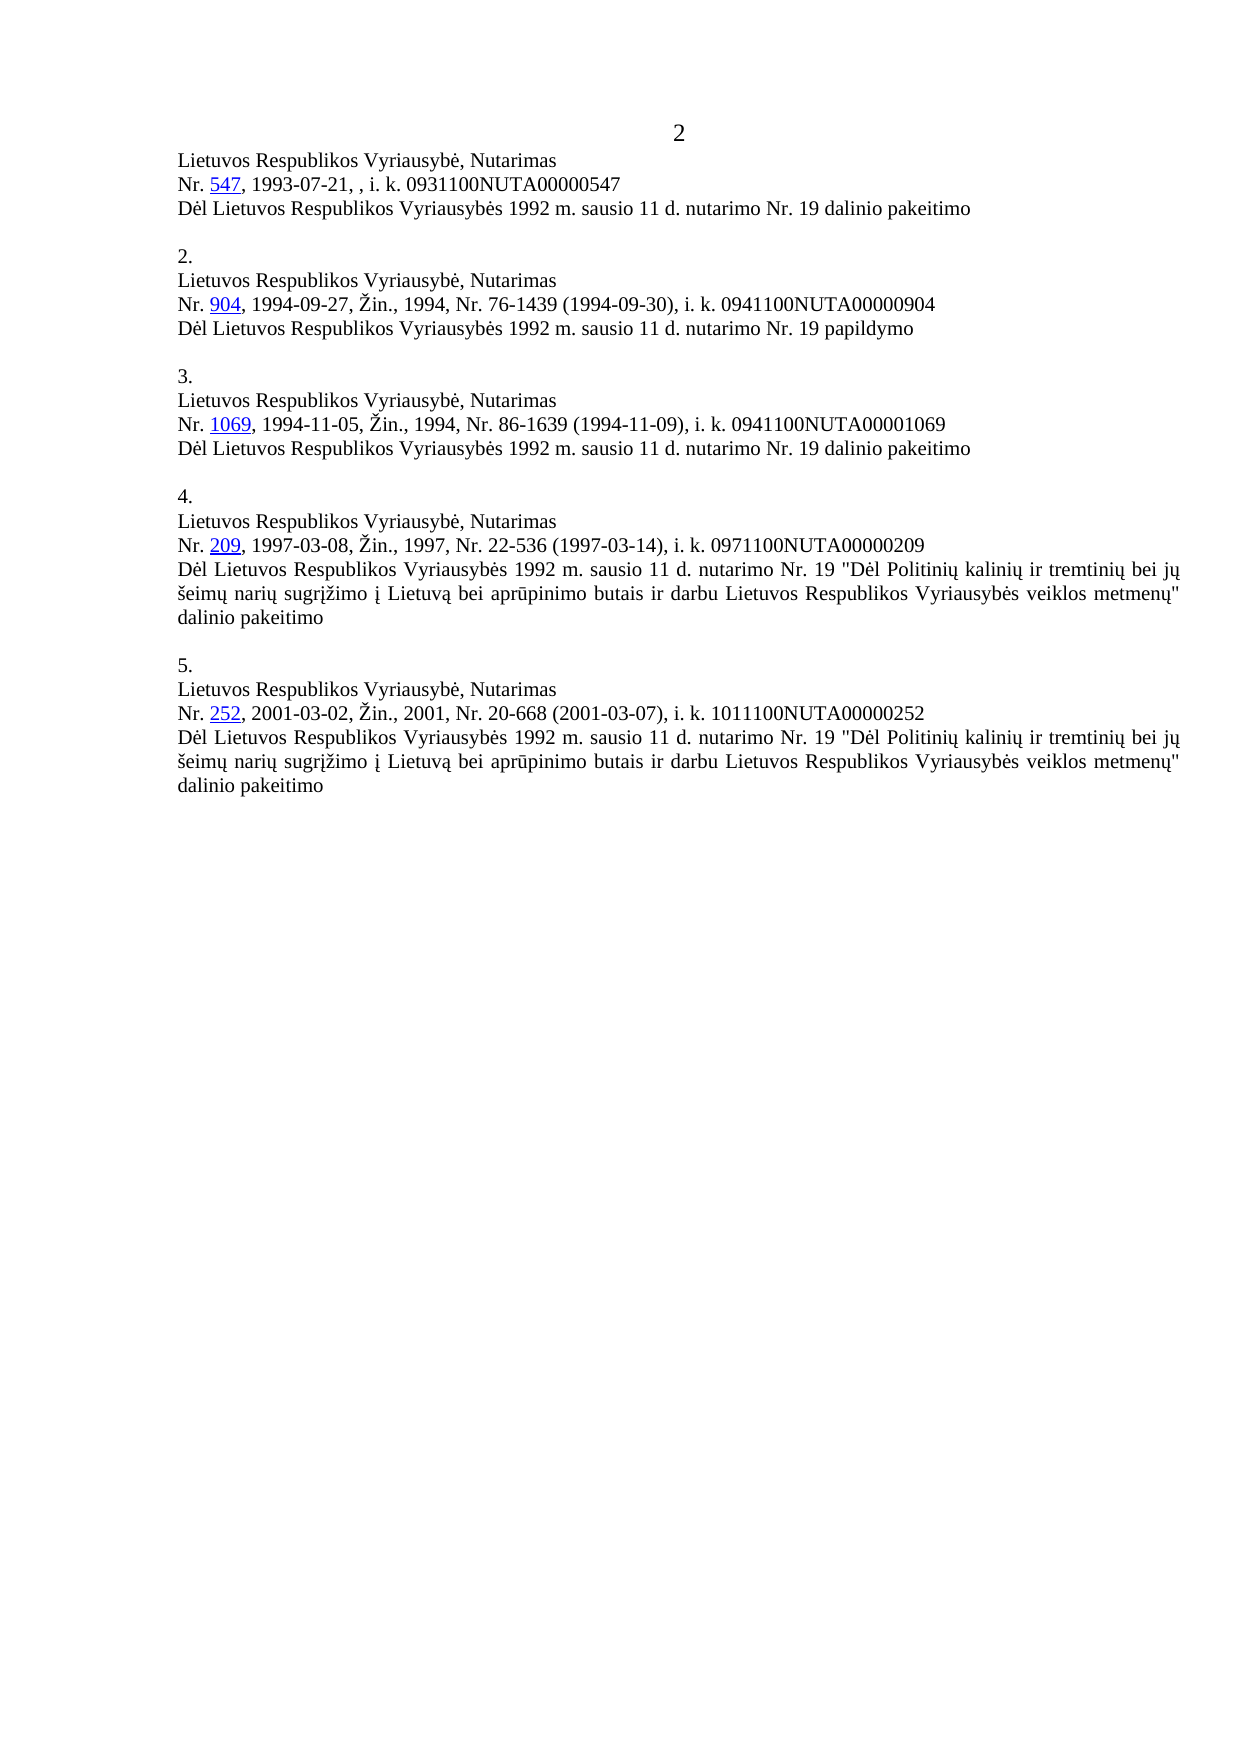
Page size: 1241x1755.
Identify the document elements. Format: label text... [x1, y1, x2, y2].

text Lietuvos Respublikos Vyriausybė, Nutarimas [177, 148, 1181, 172]
text Dėl Lietuvos Respublikos Vyriausybės 1992 m. sausio 11 d. nutarimo Nr. 19 "Dėl Politinių kalinių ir tremtinių bei jų šeimų narių sugrįžimo į Lietuvą bei aprūpinimo butais ir darbu Lietuvos Respublikos Vyriausybės veiklos metmenų" dalinio pakeitimo [177, 725, 1181, 797]
text Lietuvos Respublikos Vyriausybė, Nutarimas [177, 268, 1181, 292]
text Dėl Lietuvos Respublikos Vyriausybės 1992 m. sausio 11 d. nutarimo Nr. 19 dalinio pakeitimo [177, 436, 1181, 460]
text Lietuvos Respublikos Vyriausybė, Nutarimas [177, 388, 1181, 412]
text Nr. 209, 1997-03-08, Žin., 1997, Nr. 22-536 (1997-03-14), i. k. 0971100NUTA00000209 [177, 533, 1181, 557]
text Nr. 252, 2001-03-02, Žin., 2001, Nr. 20-668 (2001-03-07), i. k. 1011100NUTA00000252 [177, 701, 1181, 725]
text 5. [177, 653, 1181, 677]
text 4. [177, 484, 1181, 508]
text Dėl Lietuvos Respublikos Vyriausybės 1992 m. sausio 11 d. nutarimo Nr. 19 dalinio pakeitimo [177, 196, 1181, 220]
text Lietuvos Respublikos Vyriausybė, Nutarimas [177, 508, 1181, 533]
text Dėl Lietuvos Respublikos Vyriausybės 1992 m. sausio 11 d. nutarimo Nr. 19 papildymo [177, 316, 1181, 340]
text Nr. 547, 1993-07-21, , i. k. 0931100NUTA00000547 [177, 172, 1181, 196]
text Dėl Lietuvos Respublikos Vyriausybės 1992 m. sausio 11 d. nutarimo Nr. 19 "Dėl Politinių kalinių ir tremtinių bei jų šeimų narių sugrįžimo į Lietuvą bei aprūpinimo butais ir darbu Lietuvos Respublikos Vyriausybės veiklos metmenų" dalinio pakeitimo [177, 557, 1181, 629]
text 3. [177, 364, 1181, 388]
text Nr. 904, 1994-09-27, Žin., 1994, Nr. 76-1439 (1994-09-30), i. k. 0941100NUTA00000904 [177, 292, 1181, 316]
text Lietuvos Respublikos Vyriausybė, Nutarimas [177, 677, 1181, 701]
text Nr. 1069, 1994-11-05, Žin., 1994, Nr. 86-1639 (1994-11-09), i. k. 0941100NUTA00001069 [177, 412, 1181, 436]
text 2. [177, 244, 1181, 268]
